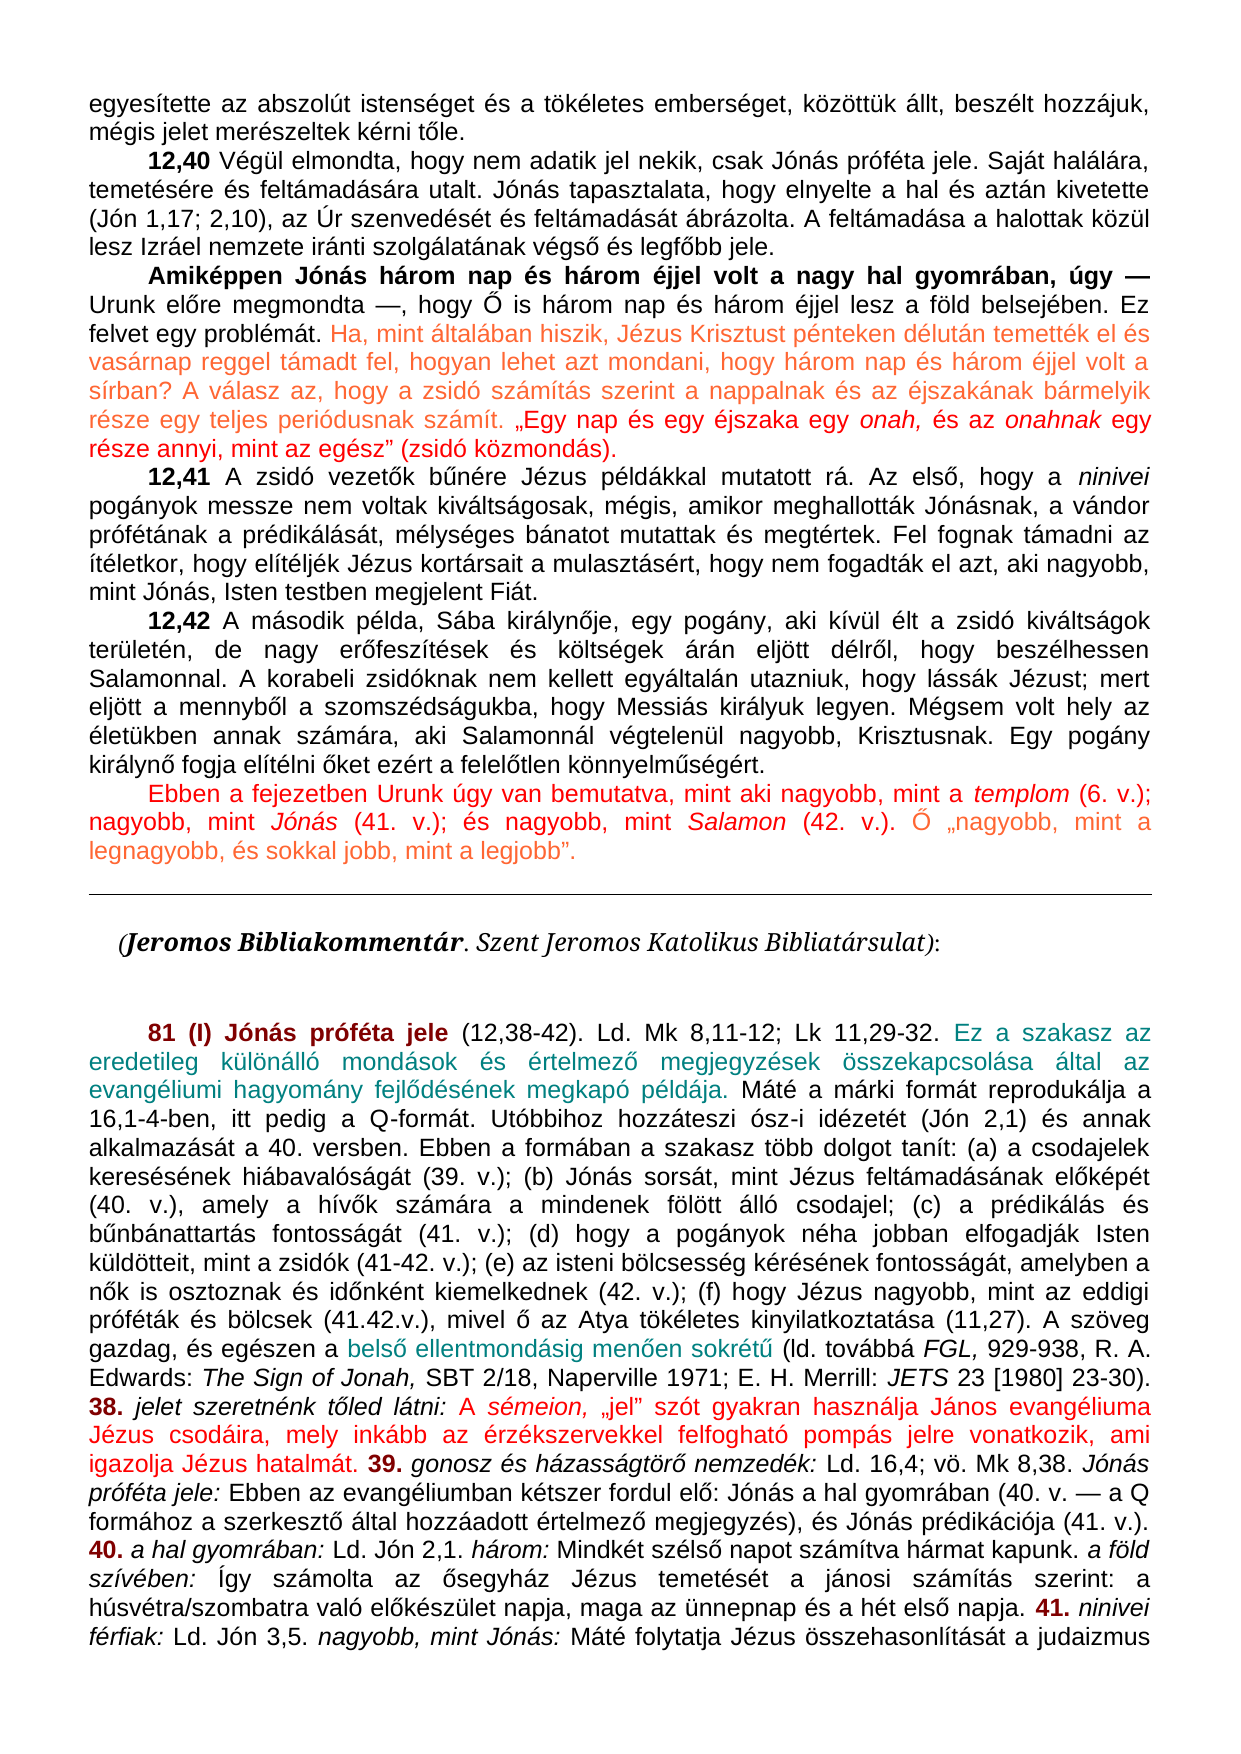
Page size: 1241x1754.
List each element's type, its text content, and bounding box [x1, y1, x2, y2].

text egyesítette az abszolút istenséget és a tökéletes emberséget, közöttük állt, beszélt hozzájuk, mégis jelet merészeltek kérni tőle. [88, 88, 1152, 146]
text 12,42 A második példa, Sába királynője, egy pogány, aki kívül élt a zsidó kiváltságok területén, de nagy erőfeszítések és költségek árán eljött délről, hogy beszélhessen Salamonnal. A korabeli zsidóknak nem kellett egyáltalán utazniuk, hogy lássák Jézust; mert eljött a mennyből a szomszédságukba, hogy Messiás királyuk legyen. Mégsem volt hely az életükben annak számára, aki Salamonnál végtelenül nagyobb, Krisztusnak. Egy pogány királynő fogja elítélni őket ezért a felelőtlen könnyelműségért. [88, 606, 1152, 778]
text (Jeromos Bibliakommentár. Szent Jeromos Katolikus Bibliatársulat): [88, 895, 1152, 988]
text Ebben a fejezetben Urunk úgy van bemutatva, mint aki nagyobb, mint a templom (6. v.); nagyobb, mint Jónás (41. v.); és nagyobb, mint Salamon (42. v.). Ő „nagyobb, mint a legnagyobb, és sokkal jobb, mint a legjobb”. [88, 778, 1152, 865]
text 12,41 A zsidó vezetők bűnére Jézus példákkal mutatott rá. Az első, hogy a ninivei pogányok messze nem voltak kiváltságosak, mégis, amikor meghallották Jónásnak, a vándor prófétának a prédikálását, mélységes bánatot mutattak és megtértek. Fel fognak támadni az ítéletkor, hogy elítéljék Jézus kortársait a mulasztásért, hogy nem fogadták el azt, aki nagyobb, mint Jónás, Isten testben megjelent Fiát. [88, 462, 1152, 606]
text Amiképpen Jónás három nap és három éjjel volt a nagy hal gyomrában, úgy — Urunk előre megmondta —, hogy Ő is három nap és három éjjel lesz a föld belsejében. Ez felvet egy problémát. Ha, mint általában hiszik, Jézus Krisztust pénteken délután temették el és vasárnap reggel támadt fel, hogyan lehet azt mondani, hogy három nap és három éjjel volt a sírban? A válasz az, hogy a zsidó számítás szerint a nappalnak és az éjszakának bármelyik része egy teljes periódusnak számít. „Egy nap és egy éjszaka egy onah, és az onahnak egy része annyi, mint az egész” (zsidó közmondás). [88, 261, 1152, 462]
text 12,40 Végül elmondta, hogy nem adatik jel nekik, csak Jónás próféta jele. Saját halálára, temetésére és feltámadására utalt. Jónás tapasztalata, hogy elnyelte a hal és aztán kivetette (Jón 1,17; 2,10), az Úr szenvedését és feltámadását ábrázolta. A feltámadása a halottak közül lesz Izráel nemzete iránti szolgálatának végső és legfőbb jele. [88, 146, 1152, 261]
text 81 (I) Jónás próféta jele (12,38-42). Ld. Mk 8,11-12; Lk 11,29-32. Ez a szakasz az eredetileg különálló mondások és értelmező megjegyzések összekapcsolása által az evangéliumi hagyomány fejlődésének megkapó példája. Máté a márki formát reprodukálja a 16,1-4-ben, itt pedig a Q‑formát. Utóbbihoz hozzáteszi ósz‑i idézetét (Jón 2,1) és annak alkalmazását a 40. versben. Ebben a formában a szakasz több dolgot tanít: (a) a csodajelek keresésének hiábavalóságát (39. v.); (b) Jónás sorsát, mint Jézus feltámadásának előképét (40. v.), amely a hívők számára a mindenek fölött álló csodajel; (c) a prédikálás és bűnbánattartás fontosságát (41. v.); (d) hogy a pogányok néha jobban elfogadják Isten küldötteit, mint a zsidók (41-42. v.); (e) az isteni bölcsesség kérésének fontosságát, amelyben a nők is osztoznak és időnként kiemelkednek (42. v.); (f) hogy Jézus nagyobb, mint az eddigi próféták és bölcsek (41.42.v.), mivel ő az Atya tökéletes kinyilatkoztatása (11,27). A szöveg gazdag, és egészen a belső ellentmondásig menően sokrétű (ld. továbbá FGL, 929-938, R. A. Edwards: The Sign of Jonah, SBT 2/18, Naperville 1971; E. H. Merrill: JETS 23 [1980] 23-30). 38. jelet szeretnénk tőled látni: A sémeion, „jel” szót gyakran használja János evangéliuma Jézus csodáira, mely inkább az érzékszervekkel felfogható pompás jelre vonatkozik, ami igazolja Jézus hatalmát. 39. gonosz és házasságtörő nemzedék: Ld. 16,4; vö. Mk 8,38. Jónás próféta jele: Ebben az evangéliumban kétszer fordul elő: Jónás a hal gyomrában (40. v. — a Q formához a szerkesztő által hozzáadott értelmező megjegyzés), és Jónás prédikációja (41. v.). 40. a hal gyomrában: Ld. Jón 2,1. három: Mindkét szélső napot számítva hármat kapunk. a föld szívében: Így számolta az ősegyház Jézus temetését a jánosi számítás szerint: a húsvétra/szombatra való előkészület napja, maga az ünnepnap és a hét első napja. 41. ninivei férfiak: Ld. Jón 3,5. nagyobb, mint Jónás: Máté folytatja Jézus összehasonlítását a judaizmus [88, 1018, 1152, 1650]
